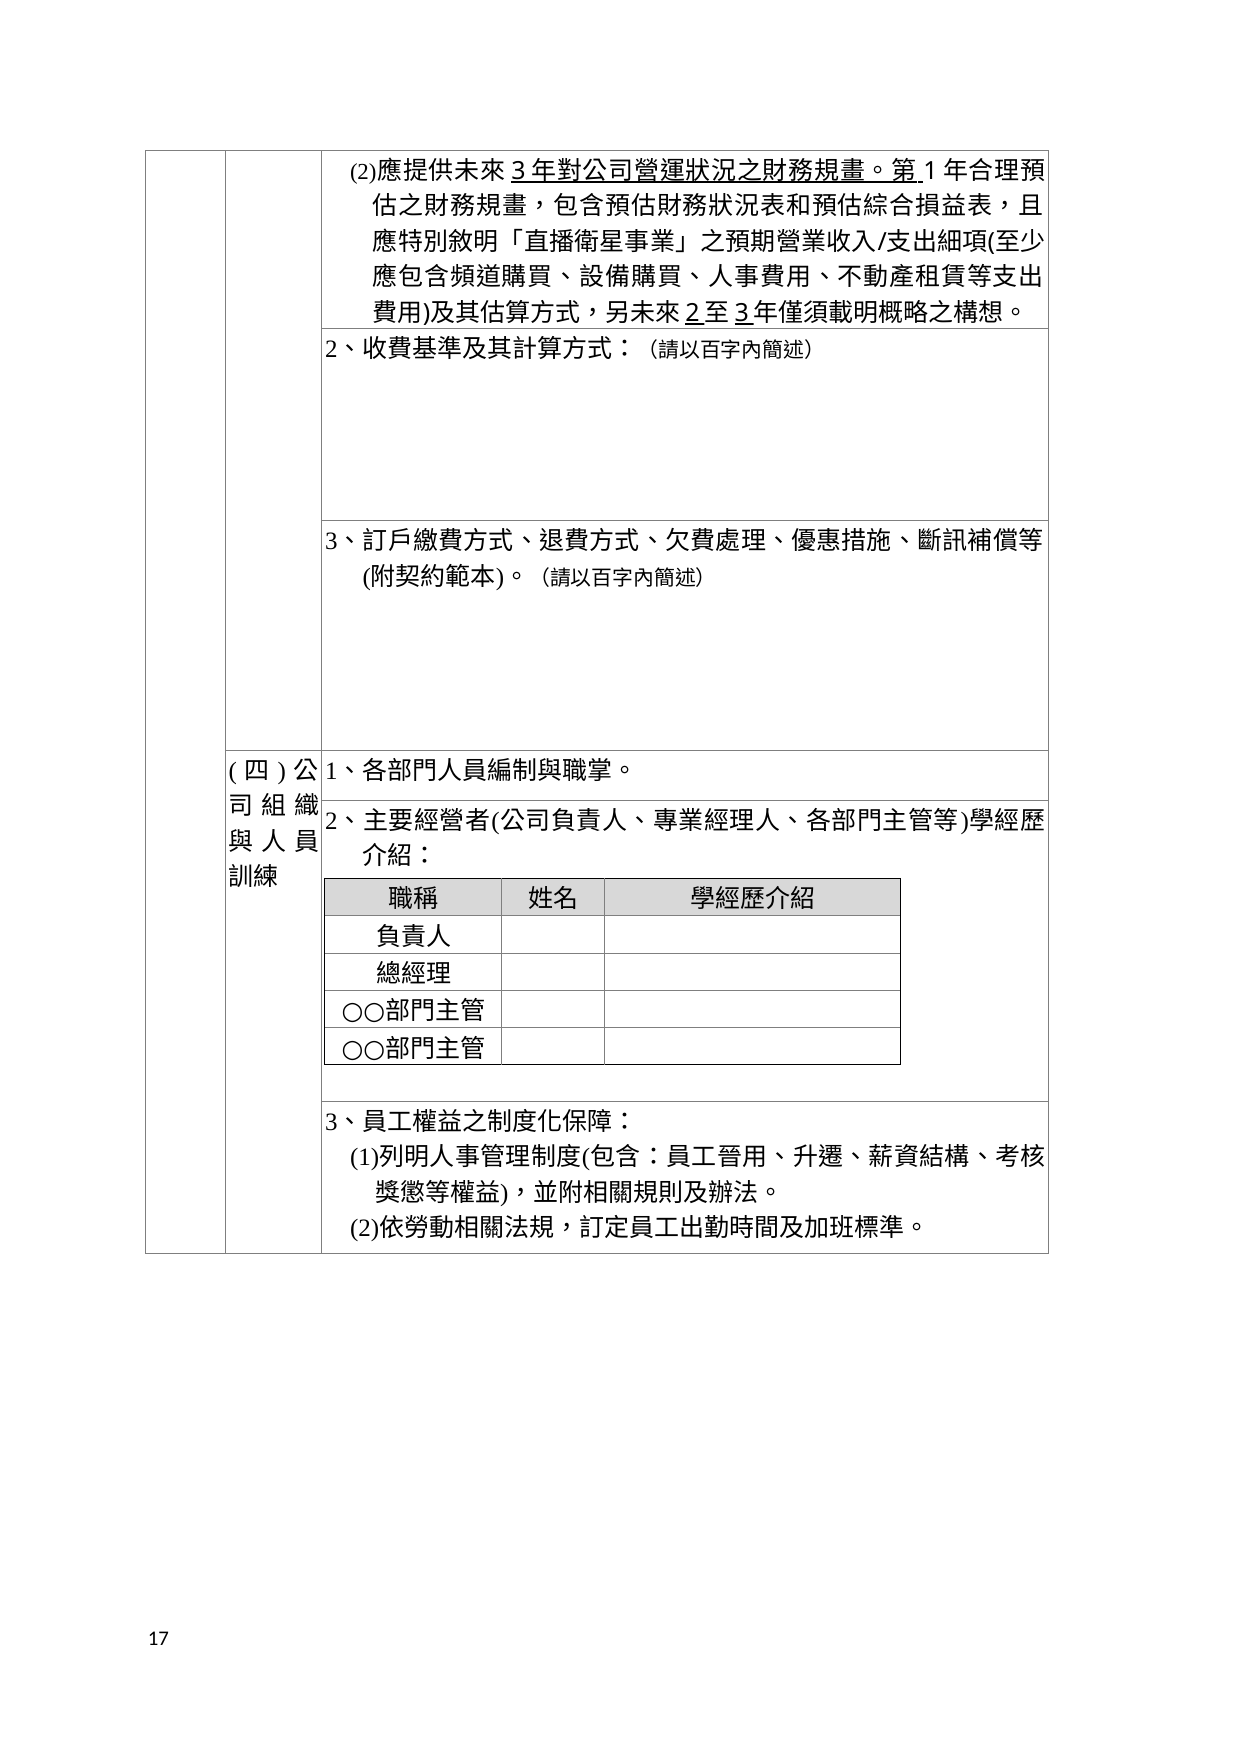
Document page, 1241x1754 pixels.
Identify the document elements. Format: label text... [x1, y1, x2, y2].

table_cell [605, 916, 900, 952]
table_header 學經歷介紹 [605, 879, 900, 915]
table_cell 2、主要經營者(公司負責人、專業經理人、各部門主管等)學經歷介紹： [322, 801, 1048, 1101]
table_cell [605, 991, 900, 1027]
table_cell [605, 954, 900, 990]
table_header 職稱 [325, 879, 501, 915]
table_cell 1、各部門人員編制與職掌。 [322, 751, 1048, 800]
table_cell 3、訂戶繳費方式、退費方式、欠費處理、優惠措施、斷訊補償等(附契約範本)。（請以百字內簡述） [322, 521, 1048, 750]
table_header 姓名 [502, 879, 604, 915]
table_cell [502, 916, 604, 952]
table_cell 負責人 [325, 916, 501, 952]
table_cell [502, 954, 604, 990]
table_cell ○○部門主管 [325, 1028, 501, 1064]
table_cell 3、員工權益之制度化保障： (1)列明人事管理制度(包含：員工晉用、升遷、薪資結構、考核獎懲等權益)，並附相關規則及辦法。 (2)依勞動相關法規，訂定員工出勤時間及加班標準。 [322, 1102, 1048, 1253]
table_cell [605, 1028, 900, 1064]
table_cell [502, 1028, 604, 1064]
table_cell 2、收費基準及其計算方式：（請以百字內簡述） [322, 329, 1048, 520]
table_cell (2)應提供未來3年對公司營運狀況之財務規畫。第1年合理預估之財務規畫，包含預估財務狀況表和預估綜合損益表，且應特別敘明「直播衛星事業」之預期營業收入/支出細項(至少應包含頻道購買、設備購買、人事費用、不動產租賃等支出費用)及其估算方式，另未來2至3年僅須載明概略之構想。 [322, 151, 1048, 328]
table_cell [226, 151, 321, 750]
table_cell 總經理 [325, 954, 501, 990]
table_cell [502, 991, 604, 1027]
table_cell [146, 151, 225, 1253]
table_cell ○○部門主管 [325, 991, 501, 1027]
table_cell (四)公司組織與人員訓練 [226, 751, 321, 1253]
